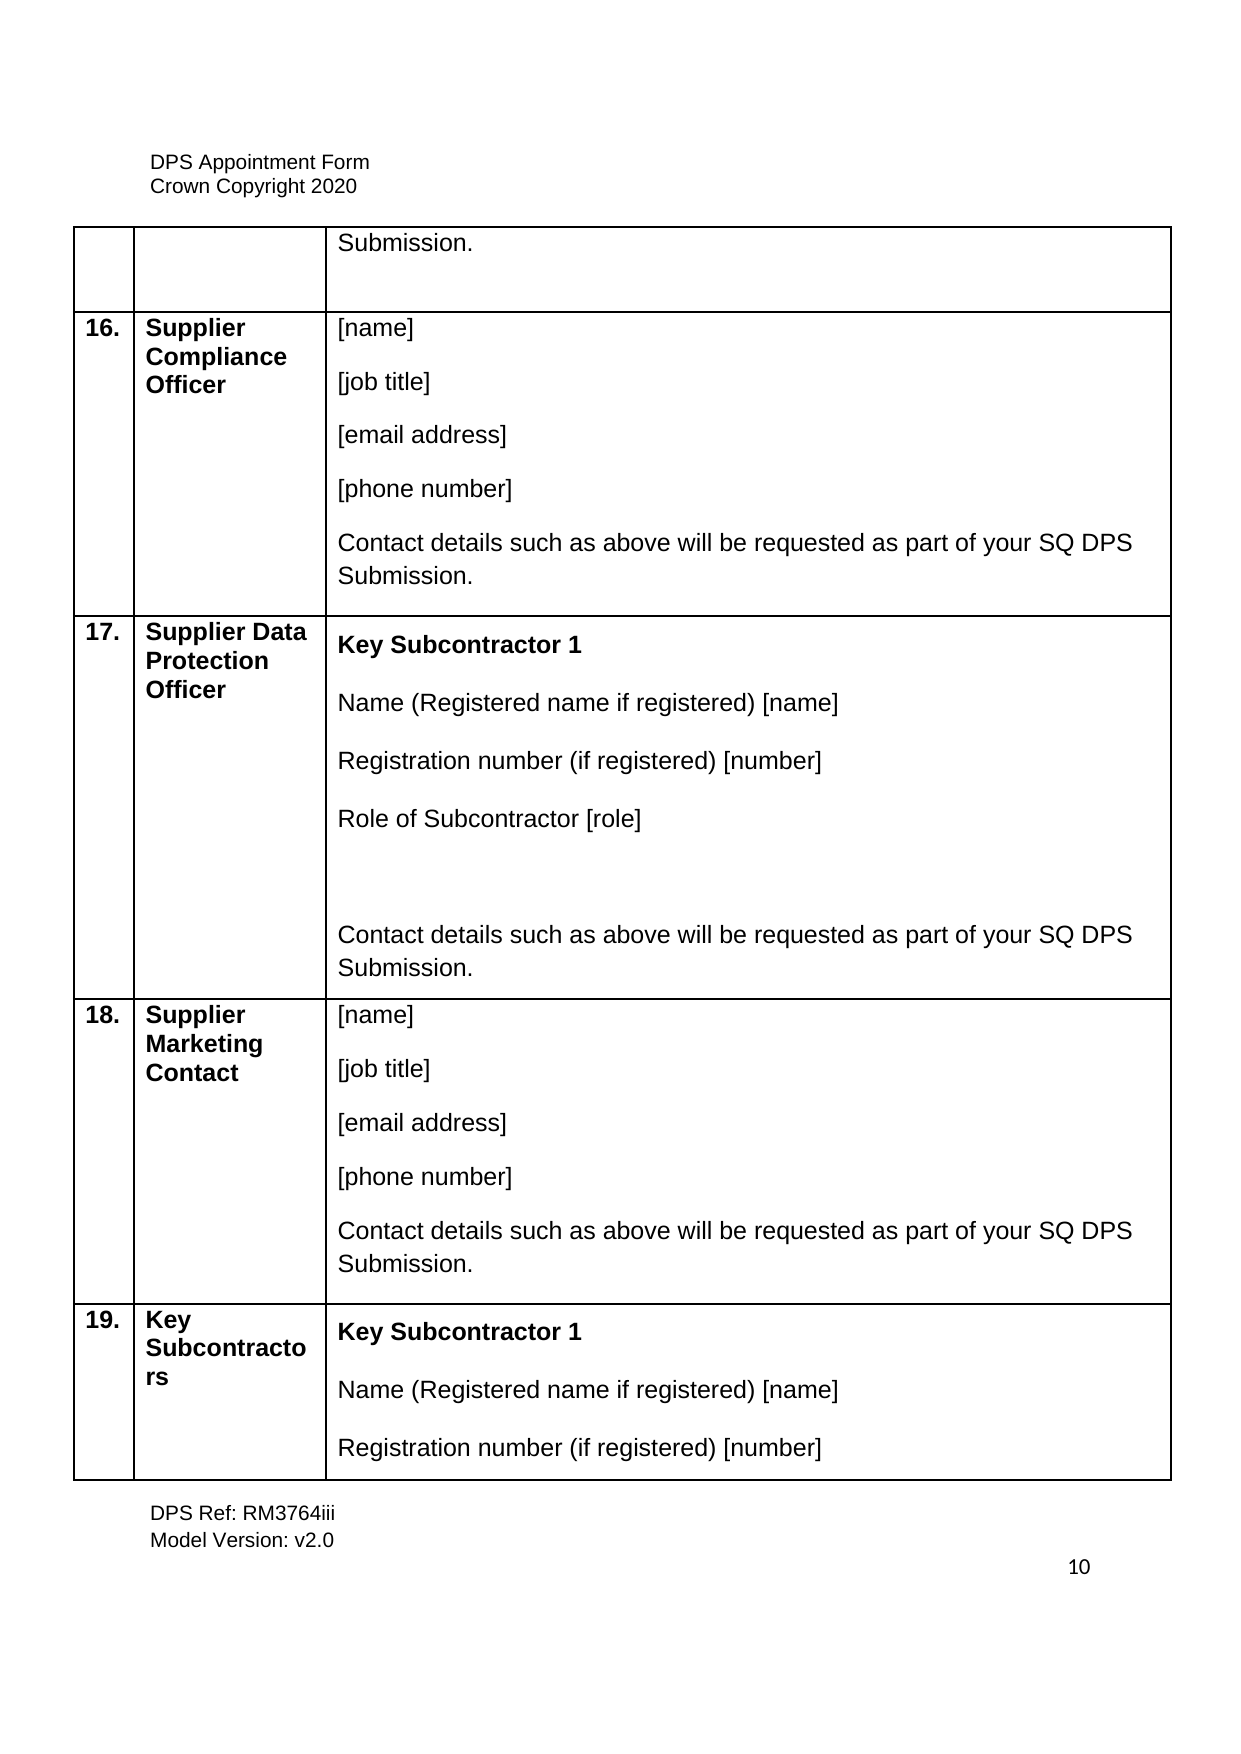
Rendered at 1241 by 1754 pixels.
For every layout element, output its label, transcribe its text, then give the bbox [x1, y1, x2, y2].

table_cell Supplier Compliance Officer [135, 313, 325, 615]
table_cell [name] [job title] [email address] [phone number] Contact details such as above will be requested as part of your SQ DPS Submission. [327, 313, 1170, 615]
table_cell Key Subcontractor 1 Name (Registered name if registered) [name] Registration number (if registered) [number] Role of Subcontractor [role] Contact details such as above will be requested as part of your SQ DPS Submission. [327, 617, 1170, 998]
table_cell [name] [job title] [email address] [phone number] Contact details such as above will be requested as part of your SQ DPS Submission. [327, 1000, 1170, 1303]
table_cell Key Subcontractors [135, 1305, 325, 1479]
table_cell 19. [75, 1305, 133, 1479]
table_cell Key Subcontractor 1 Name (Registered name if registered) [name] Registration number (if registered) [number] [327, 1305, 1170, 1479]
table_cell 18. [75, 1000, 133, 1303]
table_cell 16. [75, 313, 133, 615]
table_cell Supplier Data Protection Officer [135, 617, 325, 998]
table_cell Supplier Marketing Contact [135, 1000, 325, 1303]
table_cell [135, 228, 325, 311]
table_cell [75, 228, 133, 311]
table_cell Submission. [327, 228, 1170, 311]
table_cell 17. [75, 617, 133, 998]
